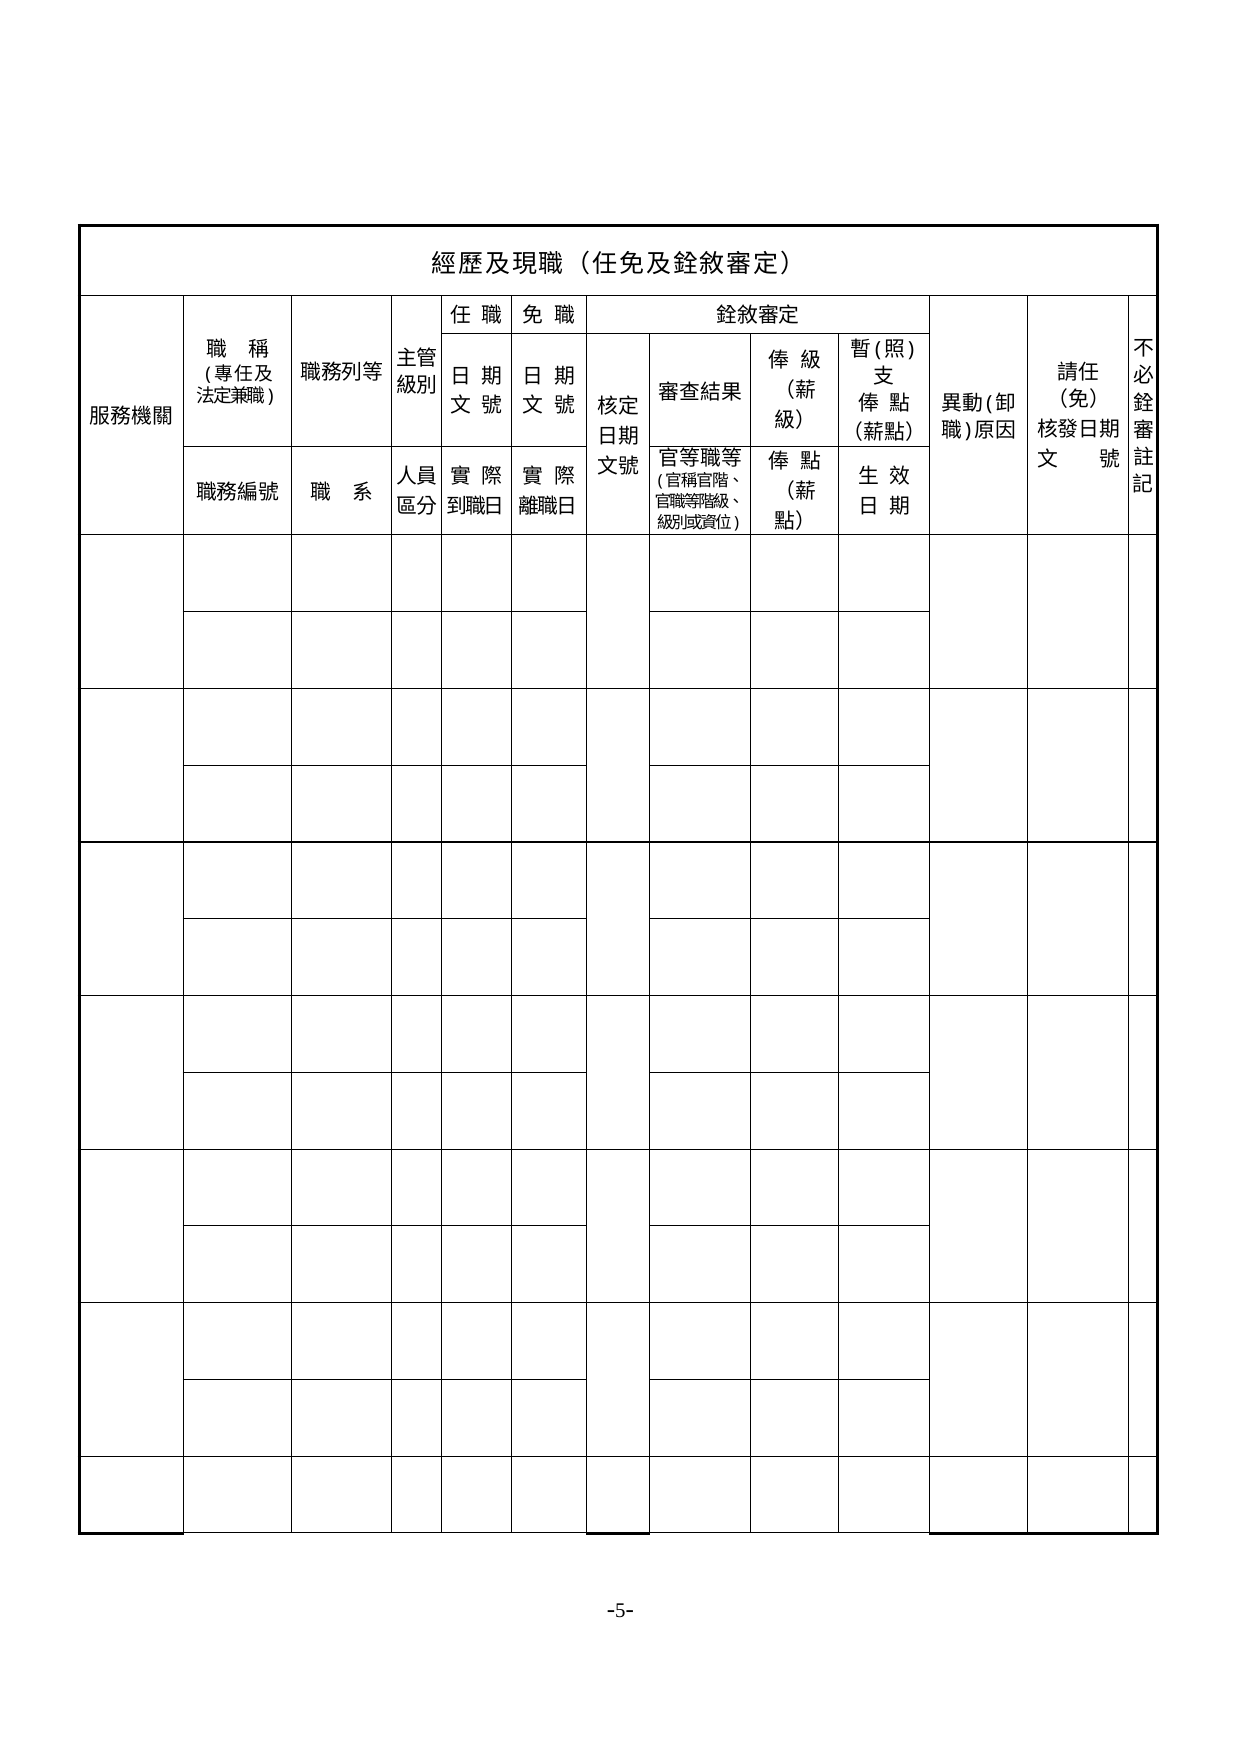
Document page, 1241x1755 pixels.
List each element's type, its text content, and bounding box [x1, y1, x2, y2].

table_cell [839, 535, 929, 611]
table_cell [292, 612, 391, 688]
table_cell [81, 843, 183, 995]
table_cell [392, 843, 441, 918]
table_cell [512, 1226, 586, 1302]
table_cell [751, 919, 838, 995]
table_cell [392, 612, 441, 688]
table_cell [292, 843, 391, 918]
table_cell [184, 919, 291, 995]
table_cell [839, 996, 929, 1072]
table_cell [1129, 1303, 1156, 1456]
table_cell 實 際 離職日 [512, 447, 586, 534]
table_cell [751, 535, 838, 611]
table_cell [442, 1457, 511, 1532]
table_cell [442, 1380, 511, 1456]
table_cell [81, 996, 183, 1148]
table_cell [930, 1457, 1027, 1532]
table_cell [392, 919, 441, 995]
table_cell [751, 689, 838, 764]
table_cell 請任（免） 核發日期文 號 [1028, 296, 1128, 534]
table_cell [1028, 535, 1128, 688]
table_cell [930, 843, 1027, 995]
table_cell [839, 612, 929, 688]
table_cell [512, 689, 586, 764]
table_cell [512, 996, 586, 1072]
table_cell [751, 1303, 838, 1379]
table_cell 職務列等 [292, 296, 391, 446]
table_cell [184, 1457, 291, 1532]
table_cell [650, 996, 750, 1072]
table_cell [1129, 535, 1156, 688]
table_cell [442, 1073, 511, 1148]
table_cell [292, 996, 391, 1072]
table_cell [751, 1380, 838, 1456]
table_cell [184, 1303, 291, 1379]
table_cell [839, 1303, 929, 1379]
table_cell [184, 996, 291, 1072]
table_cell 服務機關 [81, 296, 183, 534]
table_cell [650, 1150, 750, 1225]
table_cell [184, 1226, 291, 1302]
table_header 經歷及現職（任免及銓敘審定） [81, 227, 1156, 295]
table_cell 實 際 到職日 [442, 447, 511, 534]
table_cell [512, 919, 586, 995]
table_cell [442, 535, 511, 611]
table_cell [650, 919, 750, 995]
table_cell 主管 級別 [392, 296, 441, 446]
table_cell [587, 1150, 649, 1302]
table_cell [751, 996, 838, 1072]
table_cell 暫(照)支 俸 點 （薪點） [839, 334, 929, 446]
table_cell [839, 689, 929, 764]
table_cell [392, 689, 441, 764]
table_cell [587, 1457, 649, 1532]
table_cell [1129, 843, 1156, 995]
table_cell [930, 1150, 1027, 1302]
table_cell [930, 1303, 1027, 1456]
table_cell [512, 843, 586, 918]
table_cell [751, 1457, 838, 1532]
table_cell [442, 843, 511, 918]
table_cell [392, 1150, 441, 1225]
table_cell [184, 612, 291, 688]
table_cell [442, 612, 511, 688]
table_cell [1028, 996, 1128, 1148]
table_cell [442, 919, 511, 995]
table_cell [587, 843, 649, 995]
table_cell [1129, 1150, 1156, 1302]
table_cell 核定日期文號 [587, 334, 649, 534]
table_cell [392, 1457, 441, 1532]
table_cell [292, 1303, 391, 1379]
table_cell 任 職 [442, 296, 511, 333]
table_cell 審查結果 [650, 334, 750, 446]
table_cell [442, 1150, 511, 1225]
table_cell [930, 996, 1027, 1148]
table_cell [292, 1073, 391, 1148]
table_cell [512, 1150, 586, 1225]
table_cell [442, 689, 511, 764]
table_cell [650, 535, 750, 611]
table_cell [650, 843, 750, 918]
table_cell [512, 1303, 586, 1379]
table_cell [442, 996, 511, 1072]
table_cell [1028, 1150, 1128, 1302]
table_cell [292, 1226, 391, 1302]
table_cell [392, 1303, 441, 1379]
table_cell [81, 535, 183, 688]
table_cell 生 效 日 期 [839, 447, 929, 534]
table_cell [184, 766, 291, 841]
table_cell 職務編號 [184, 447, 291, 534]
table_cell [512, 535, 586, 611]
table_cell [839, 766, 929, 841]
table_cell 不必銓審註記 [1129, 296, 1156, 534]
table_cell [587, 1303, 649, 1456]
table_cell [751, 1226, 838, 1302]
table_cell [650, 612, 750, 688]
table_cell 官等職等(官稱官階、 官職等階級、 級別或資位) [650, 447, 750, 534]
table_cell [650, 1303, 750, 1379]
table_cell 日 期 文 號 [442, 334, 511, 446]
table_cell [392, 1226, 441, 1302]
table_cell [392, 766, 441, 841]
table_cell [1129, 689, 1156, 841]
table_cell [292, 689, 391, 764]
table_cell [1028, 1303, 1128, 1456]
table_cell [512, 766, 586, 841]
table_cell [839, 1380, 929, 1456]
table_cell [587, 535, 649, 688]
table_cell [839, 919, 929, 995]
table_cell [292, 1457, 391, 1532]
table_cell [512, 612, 586, 688]
table_cell [442, 766, 511, 841]
table_cell [650, 1380, 750, 1456]
table_cell 免 職 [512, 296, 586, 333]
table_cell [442, 1303, 511, 1379]
table_cell 職 系 [292, 447, 391, 534]
table_cell [392, 1380, 441, 1456]
table_cell [839, 1073, 929, 1148]
table_cell 職 稱 (專任及 法定兼職) [184, 296, 291, 446]
table_cell 異動(卸職)原因 [930, 296, 1027, 534]
table_cell [930, 535, 1027, 688]
table_cell [1028, 843, 1128, 995]
table_cell [392, 535, 441, 611]
table_cell [392, 996, 441, 1072]
table_cell [81, 1150, 183, 1302]
table_cell [512, 1380, 586, 1456]
table_cell [512, 1073, 586, 1148]
table_cell [184, 1150, 291, 1225]
table_cell [392, 1073, 441, 1148]
table_cell [930, 689, 1027, 841]
table_cell [1129, 996, 1156, 1148]
table_cell [650, 1457, 750, 1532]
table_cell [1028, 689, 1128, 841]
table_cell [184, 535, 291, 611]
table_cell [1129, 1457, 1156, 1532]
table_cell [839, 843, 929, 918]
table_cell [81, 1457, 183, 1532]
table_cell [292, 766, 391, 841]
table_cell [184, 843, 291, 918]
table_cell 俸 點 （薪點） [751, 447, 838, 534]
table_cell [292, 1150, 391, 1225]
table_cell [650, 689, 750, 764]
table_cell [650, 766, 750, 841]
table_cell [587, 689, 649, 841]
table_cell [184, 689, 291, 764]
table_cell [839, 1226, 929, 1302]
table_cell [1028, 1457, 1128, 1532]
table_cell [184, 1073, 291, 1148]
table_cell 銓敘審定 [587, 296, 929, 333]
table_cell [839, 1457, 929, 1532]
table_cell [184, 1380, 291, 1456]
table_cell 俸 級 （薪級） [751, 334, 838, 446]
table_cell [751, 612, 838, 688]
table_cell [292, 535, 391, 611]
table_cell [751, 766, 838, 841]
table_cell [587, 996, 649, 1148]
table_cell [292, 1380, 391, 1456]
table_cell [292, 919, 391, 995]
table_cell 日 期 文 號 [512, 334, 586, 446]
table_cell [442, 1226, 511, 1302]
table_cell [751, 1073, 838, 1148]
table_cell [81, 1303, 183, 1456]
table_cell [650, 1073, 750, 1148]
table_cell [751, 1150, 838, 1225]
table_cell [839, 1150, 929, 1225]
table_cell [512, 1457, 586, 1532]
table_cell 人員 區分 [392, 447, 441, 534]
table_cell [751, 843, 838, 918]
table_cell [650, 1226, 750, 1302]
table_cell [81, 689, 183, 841]
